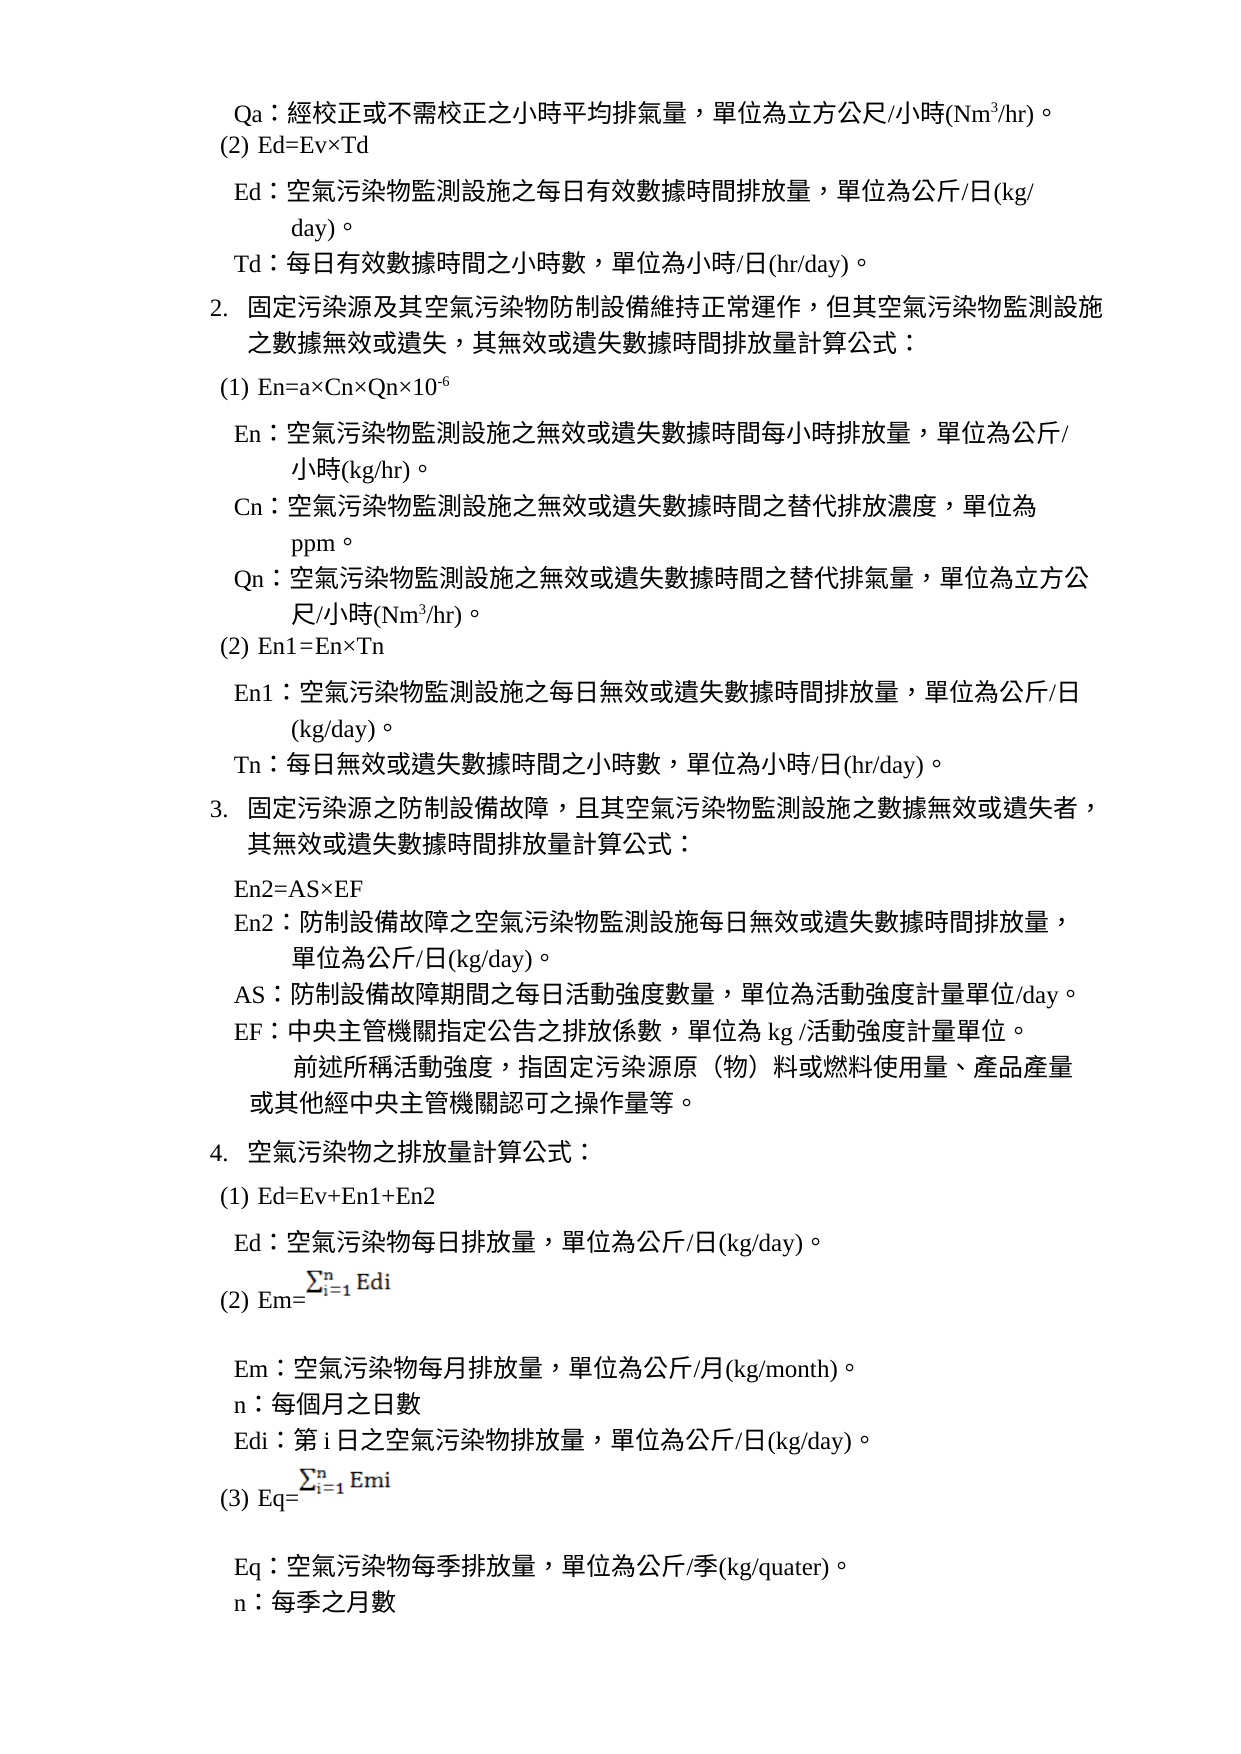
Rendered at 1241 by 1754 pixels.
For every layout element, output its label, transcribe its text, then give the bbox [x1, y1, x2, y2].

text Ed：空氣污染物每日排放量，單位為公斤/日(kg/day)。 [233, 1222, 1091, 1259]
list Em= [220, 1259, 1091, 1336]
text 前述所稱活動強度，指固定污染源原（物）料或燃料使用量、產品產量或其他經中央主管機關認可之操作量等。 [249, 1047, 1091, 1120]
text En：空氣污染物監測設施之無效或遺失數據時間每小時排放量，單位為公斤/小時(kg/hr)。 [233, 414, 1091, 486]
text AS：防制設備故障期間之每日活動強度數量，單位為活動強度計量單位/day。 [233, 975, 1091, 1011]
list Eq= [220, 1457, 1091, 1534]
text Eq：空氣污染物每季排放量，單位為公斤/季(kg/quater)。 [233, 1546, 1091, 1583]
picture [299, 1457, 392, 1507]
list 固定污染源及其空氣污染物防制設備維持正常運作，但其空氣污染物監測設施之數據無效或遺失，其無效或遺失數據時間排放量計算公式： [209, 287, 1106, 360]
text Edi：第i日之空氣污染物排放量，單位為公斤/日(kg/day)。 [233, 1421, 1091, 1457]
text Em：空氣污染物每月排放量，單位為公斤/月(kg/month)。 [233, 1348, 1091, 1384]
picture [306, 1258, 392, 1309]
list 空氣污染物之排放量計算公式： [209, 1132, 1106, 1169]
list En=a×Cn×Qn×10-6 [220, 372, 1091, 401]
text n：每季之月數 [233, 1583, 1091, 1619]
text Td：每日有效數據時間之小時數，單位為小時/日(hr/day)。 [233, 244, 1091, 280]
text EF：中央主管機關指定公告之排放係數，單位為kg /活動強度計量單位。 [233, 1011, 1091, 1047]
list Ed=Ev+En1+En2 [220, 1181, 1091, 1210]
text Tn：每日無效或遺失數據時間之小時數，單位為小時/日(hr/day)。 [233, 745, 1091, 781]
text Qa：經校正或不需校正之小時平均排氣量，單位為立方公尺/小時(Nm3/hr)。 [233, 94, 1091, 130]
text Qn：空氣污染物監測設施之無效或遺失數據時間之替代排氣量，單位為立方公尺/小時(Nm3/hr)。 [233, 559, 1091, 631]
list Ed=Ev×Td [220, 130, 1091, 159]
list 固定污染源之防制設備故障，且其空氣污染物監測設施之數據無效或遺失者，其無效或遺失數據時間排放量計算公式： [209, 789, 1106, 861]
text Ed：空氣污染物監測設施之每日有效數據時間排放量，單位為公斤/日(kg/day)。 [233, 171, 1091, 244]
text En1：空氣污染物監測設施之每日無效或遺失數據時間排放量，單位為公斤/日(kg/day)。 [233, 672, 1091, 745]
text En2：防制設備故障之空氣污染物監測設施每日無效或遺失數據時間排放量，單位為公斤/日(kg/day)。 [233, 902, 1091, 975]
text En2=AS×EF [233, 874, 1091, 902]
list En1=En×Tn [220, 631, 1091, 660]
text n：每個月之日數 [233, 1384, 1091, 1421]
text Cn：空氣污染物監測設施之無效或遺失數據時間之替代排放濃度，單位為ppm。 [233, 486, 1091, 559]
